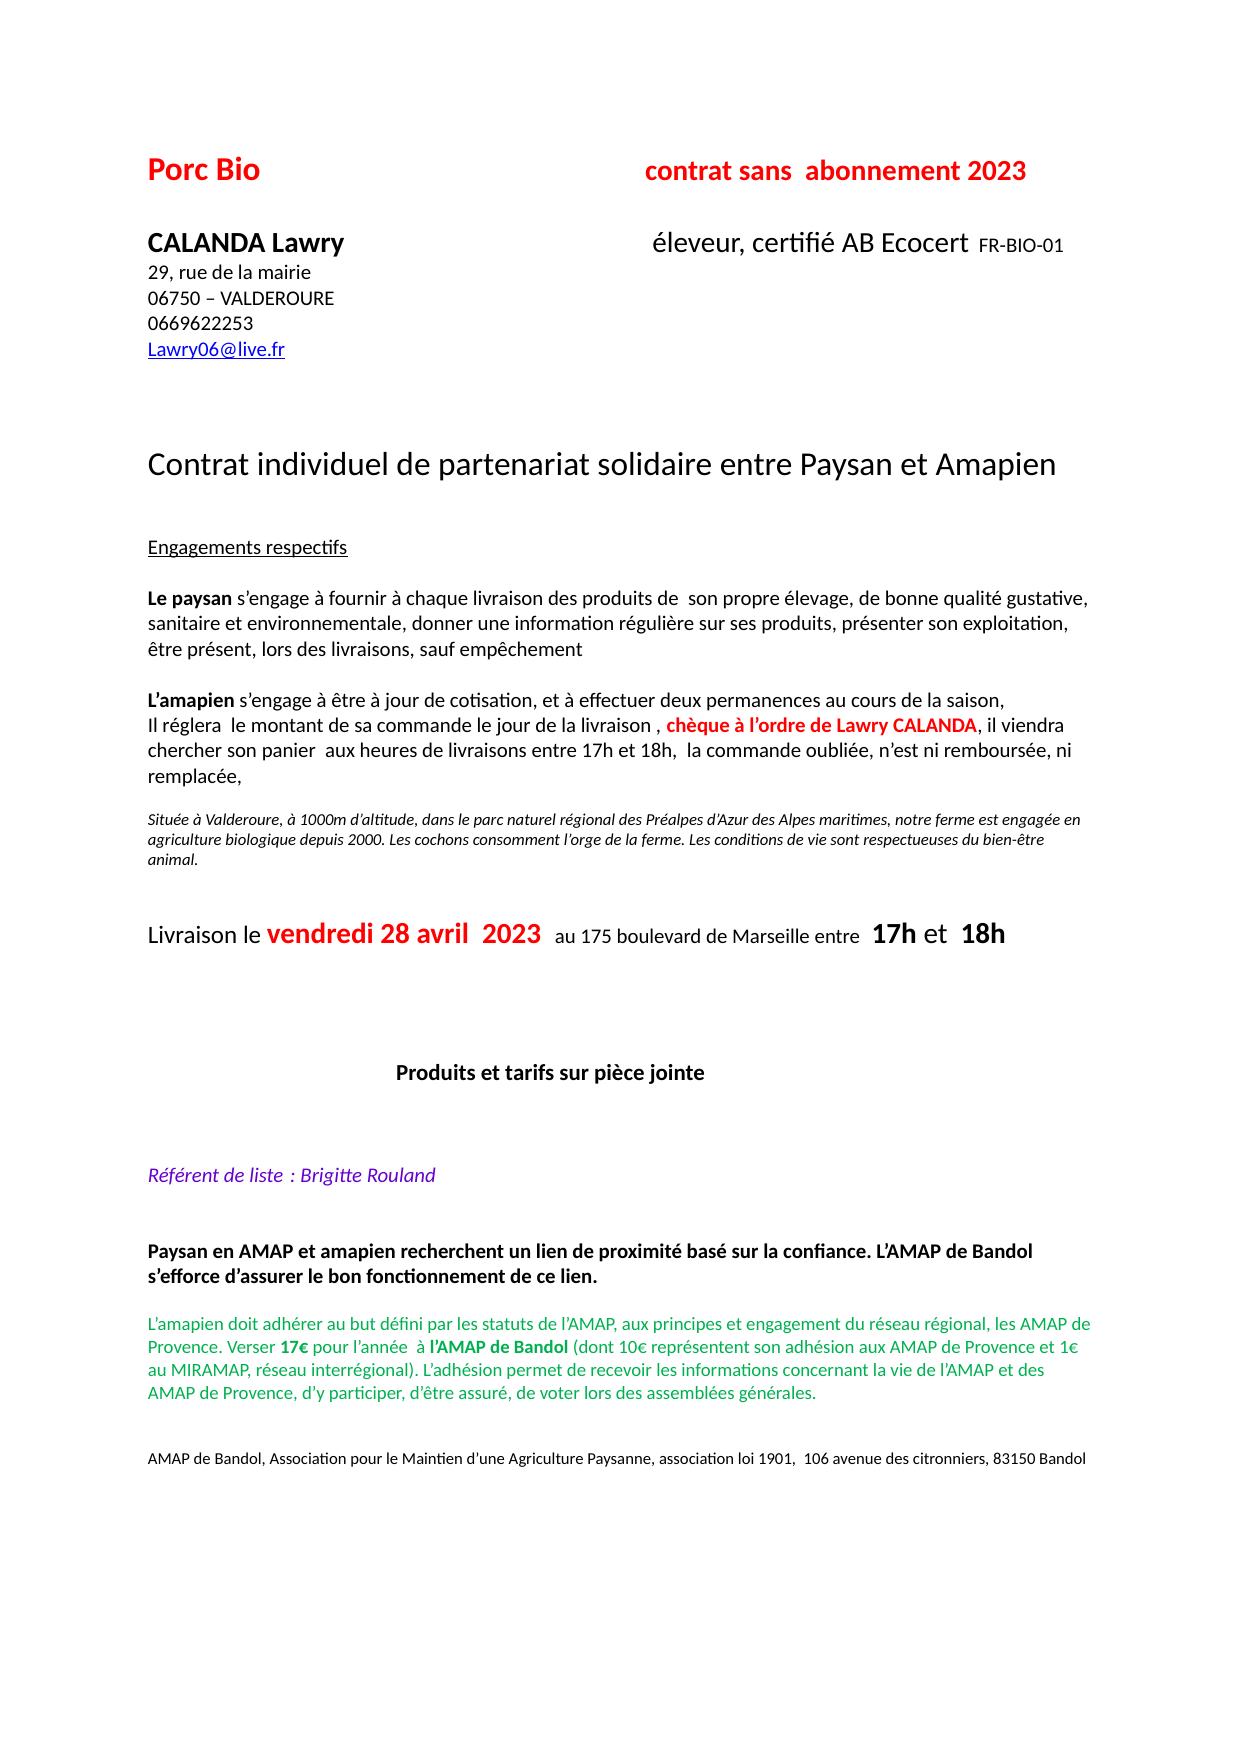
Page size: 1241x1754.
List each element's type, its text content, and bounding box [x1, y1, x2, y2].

text Référent de liste : Brigitte Rouland [148, 1162, 1093, 1187]
text 06750 – VALDEROURE [148, 285, 1093, 310]
text Porc Bio contrat sans abonnement 2023 [148, 148, 1093, 188]
text CALANDA Lawry éleveur, certifié AB Ecocert FR-BIO-01 29, rue de la mairie [148, 224, 1093, 285]
text Livraison le vendredi 28 avril 2023 au 175 boulevard de Marseille entre 17h et 18h [148, 915, 1093, 951]
text Contrat individuel de partenariat solidaire entre Paysan et Amapien [148, 443, 1093, 483]
text 0669622253 [148, 310, 1093, 336]
text AMAP de Bandol, Association pour le Maintien d’une Agriculture Paysanne, association loi 1901, 106 avenue des citronniers, 83150 Bandol [148, 1448, 1093, 1468]
text Engagements respectifs [148, 534, 1093, 560]
text Le paysan s’engage à fournir à chaque livraison des produits de son propre élevage, de bonne qualité gustative, sanitaire et environnementale, donner une information régulière sur ses produits, présenter son exploitation, être présent, lors des livraisons, sauf empêchement [148, 585, 1093, 661]
text Il réglera le montant de sa commande le jour de la livraison , chèque à l’ordre de Lawry CALANDA, il viendra chercher son panier aux heures de livraisons entre 17h et 18h, la commande oubliée, n’est ni remboursée, ni remplacée, [148, 712, 1093, 788]
text Située à Valderoure, à 1000m d’altitude, dans le parc naturel régional des Préalpes d’Azur des Alpes maritimes, notre ferme est engagée en agriculture biologique depuis 2000. Les cochons consomment l’orge de la ferme. Les conditions de vie sont respectueuses du bien-être animal. [148, 809, 1093, 870]
text Produits et tarifs sur pièce jointe [148, 1058, 1093, 1086]
text Lawry06@live.fr [148, 336, 1093, 361]
text Paysan en AMAP et amapien recherchent un lien de proximité basé sur la confiance. L’AMAP de Bandol s’efforce d’assurer le bon fonctionnement de ce lien. [148, 1238, 1093, 1289]
text L’amapien s’engage à être à jour de cotisation, et à effectuer deux permanences au cours de la saison, [148, 687, 1093, 712]
text L’amapien doit adhérer au but défini par les statuts de l’AMAP, aux principes et engagement du réseau régional, les AMAP de Provence. Verser 17€ pour l’année à l’AMAP de Bandol (dont 10€ représentent son adhésion aux AMAP de Provence et 1€ au MIRAMAP, réseau interrégional). L’adhésion permet de recevoir les informations concernant la vie de l’AMAP et des AMAP de Provence, d’y participer, d’être assuré, de voter lors des assemblées générales. [148, 1312, 1093, 1404]
